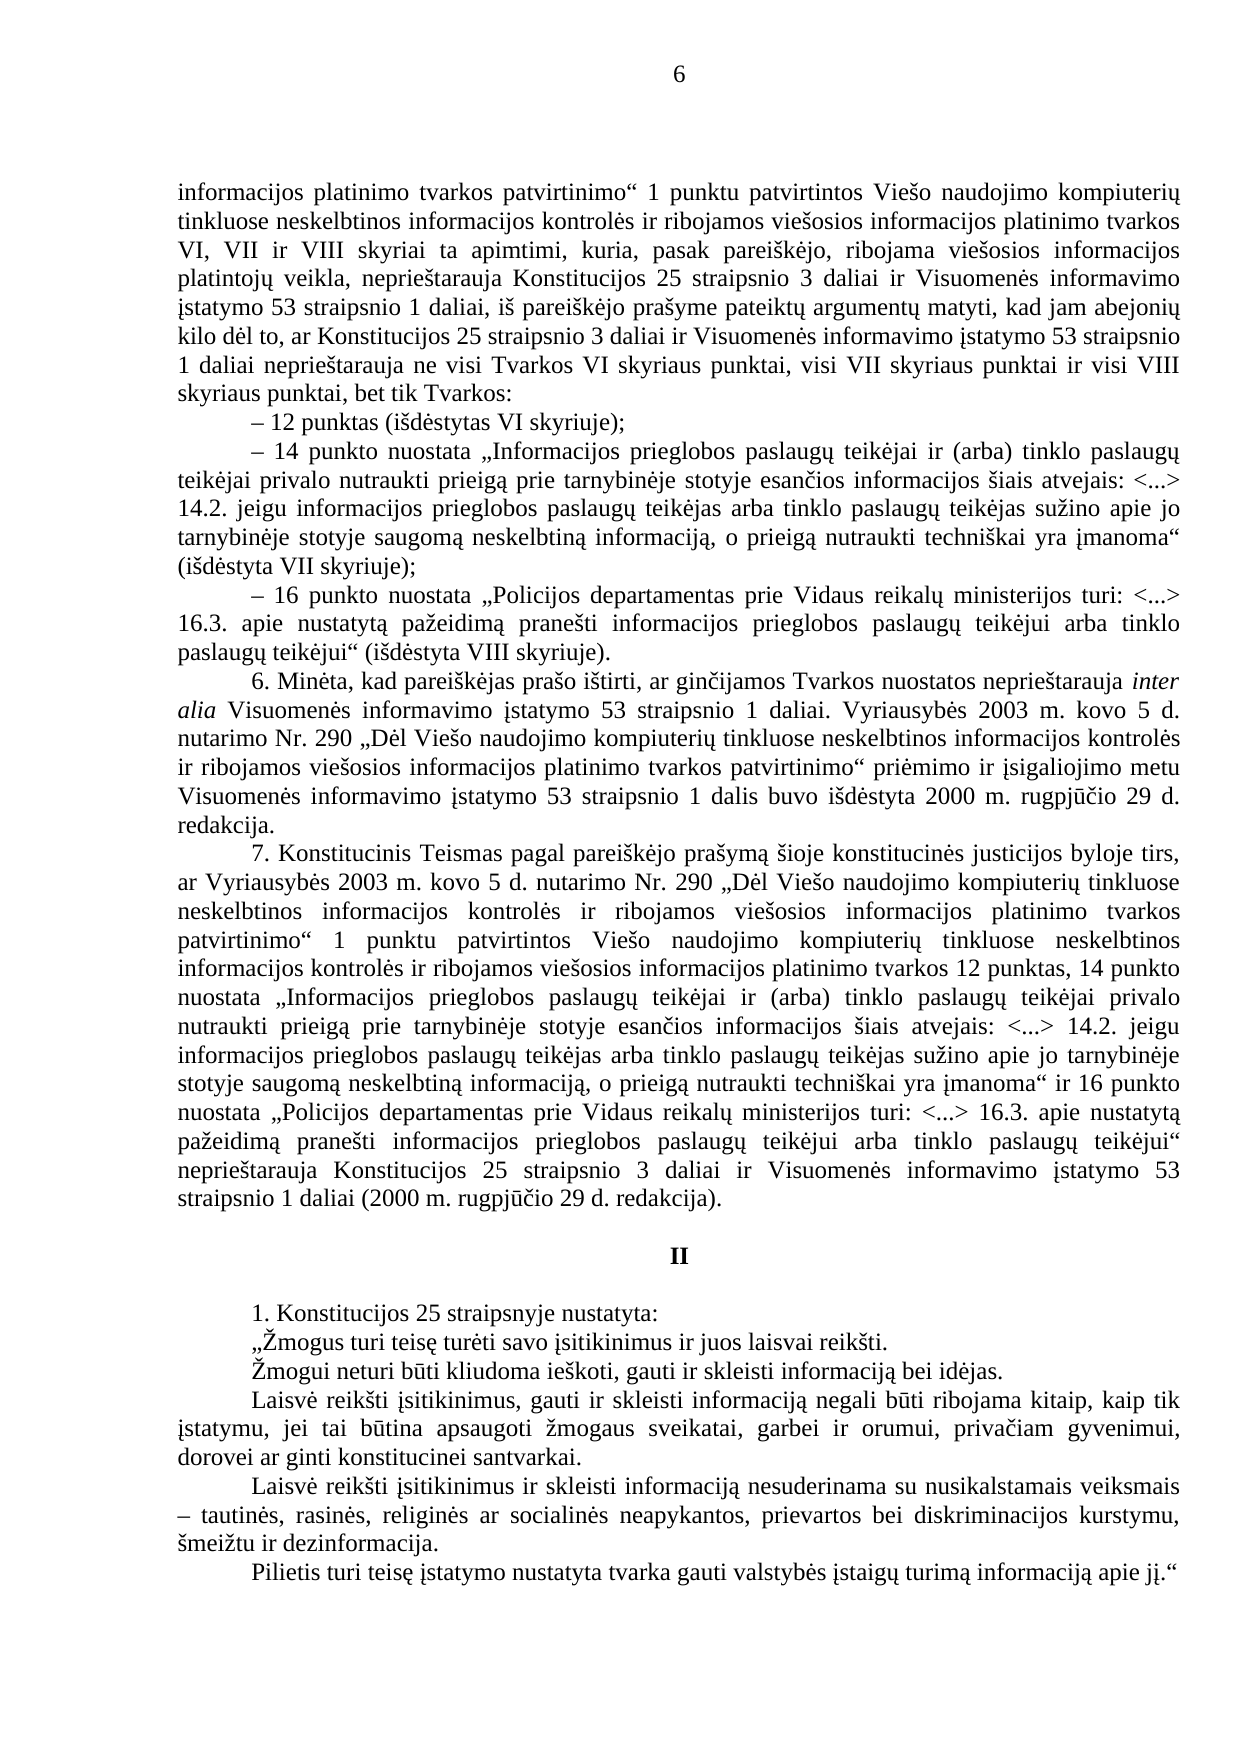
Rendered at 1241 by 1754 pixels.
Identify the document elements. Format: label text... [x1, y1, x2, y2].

text – 12 punktas (išdėstytas VI skyriuje); [177, 407, 1181, 436]
text informacijos platinimo tvarkos patvirtinimo“ 1 punktu patvirtintos Viešo naudojimo kompiuterių tinkluose neskelbtinos informacijos kontrolės ir ribojamos viešosios informacijos platinimo tvarkos VI, VII ir VIII skyriai ta apimtimi, kuria, pasak pareiškėjo, ribojama viešosios informacijos platintojų veikla, neprieštarauja Konstitucijos 25 straipsnio 3 daliai ir Visuomenės informavimo įstatymo 53 straipsnio 1 daliai, iš pareiškėjo prašyme pateiktų argumentų matyti, kad jam abejonių kilo dėl to, ar Konstitucijos 25 straipsnio 3 daliai ir Visuomenės informavimo įstatymo 53 straipsnio 1 daliai neprieštarauja ne visi Tvarkos VI skyriaus punktai, visi VII skyriaus punktai ir visi VIII skyriaus punktai, bet tik Tvarkos: [177, 177, 1181, 407]
text – 14 punkto nuostata „Informacijos prieglobos paslaugų teikėjai ir (arba) tinklo paslaugų teikėjai privalo nutraukti prieigą prie tarnybinėje stotyje esančios informacijos šiais atvejais: <...> 14.2. jeigu informacijos prieglobos paslaugų teikėjas arba tinklo paslaugų teikėjas sužino apie jo tarnybinėje stotyje saugomą neskelbtiną informaciją, o prieigą nutraukti techniškai yra įmanoma“ (išdėstyta VII skyriuje); [177, 436, 1181, 580]
text 6. Minėta, kad pareiškėjas prašo ištirti, ar ginčijamos Tvarkos nuostatos neprieštarauja inter alia Visuomenės informavimo įstatymo 53 straipsnio 1 daliai. Vyriausybės 2003 m. kovo 5 d. nutarimo Nr. 290 „Dėl Viešo naudojimo kompiuterių tinkluose neskelbtinos informacijos kontrolės ir ribojamos viešosios informacijos platinimo tvarkos patvirtinimo“ priėmimo ir įsigaliojimo metu Visuomenės informavimo įstatymo 53 straipsnio 1 dalis buvo išdėstyta 2000 m. rugpjūčio 29 d. redakcija. [177, 666, 1181, 838]
text II [177, 1241, 1181, 1270]
text – 16 punkto nuostata „Policijos departamentas prie Vidaus reikalų ministerijos turi: <...> 16.3. apie nustatytą pažeidimą pranešti informacijos prieglobos paslaugų teikėjui arba tinklo paslaugų teikėjui“ (išdėstyta VIII skyriuje). [177, 580, 1181, 666]
text Laisvė reikšti įsitikinimus, gauti ir skleisti informaciją negali būti ribojama kitaip, kaip tik įstatymu, jei tai būtina apsaugoti žmogaus sveikatai, garbei ir orumui, privačiam gyvenimui, dorovei ar ginti konstitucinei santvarkai. [177, 1385, 1181, 1471]
text Pilietis turi teisę įstatymo nustatyta tvarka gauti valstybės įstaigų turimą informaciją apie jį.“ [177, 1557, 1181, 1586]
text „Žmogus turi teisę turėti savo įsitikinimus ir juos laisvai reikšti. [177, 1327, 1181, 1356]
text Laisvė reikšti įsitikinimus ir skleisti informaciją nesuderinama su nusikalstamais veiksmais – tautinės, rasinės, religinės ar socialinės neapykantos, prievartos bei diskriminacijos kurstymu, šmeižtu ir dezinformacija. [177, 1471, 1181, 1557]
text Žmogui neturi būti kliudoma ieškoti, gauti ir skleisti informaciją bei idėjas. [177, 1356, 1181, 1385]
text 7. Konstitucinis Teismas pagal pareiškėjo prašymą šioje konstitucinės justicijos byloje tirs, ar Vyriausybės 2003 m. kovo 5 d. nutarimo Nr. 290 „Dėl Viešo naudojimo kompiuterių tinkluose neskelbtinos informacijos kontrolės ir ribojamos viešosios informacijos platinimo tvarkos patvirtinimo“ 1 punktu patvirtintos Viešo naudojimo kompiuterių tinkluose neskelbtinos informacijos kontrolės ir ribojamos viešosios informacijos platinimo tvarkos 12 punktas, 14 punkto nuostata „Informacijos prieglobos paslaugų teikėjai ir (arba) tinklo paslaugų teikėjai privalo nutraukti prieigą prie tarnybinėje stotyje esančios informacijos šiais atvejais: <...> 14.2. jeigu informacijos prieglobos paslaugų teikėjas arba tinklo paslaugų teikėjas sužino apie jo tarnybinėje stotyje saugomą neskelbtiną informaciją, o prieigą nutraukti techniškai yra įmanoma“ ir 16 punkto nuostata „Policijos departamentas prie Vidaus reikalų ministerijos turi: <...> 16.3. apie nustatytą pažeidimą pranešti informacijos prieglobos paslaugų teikėjui arba tinklo paslaugų teikėjui“ neprieštarauja Konstitucijos 25 straipsnio 3 daliai ir Visuomenės informavimo įstatymo 53 straipsnio 1 daliai (2000 m. rugpjūčio 29 d. redakcija). [177, 838, 1181, 1212]
text 1. Konstitucijos 25 straipsnyje nustatyta: [177, 1298, 1181, 1327]
